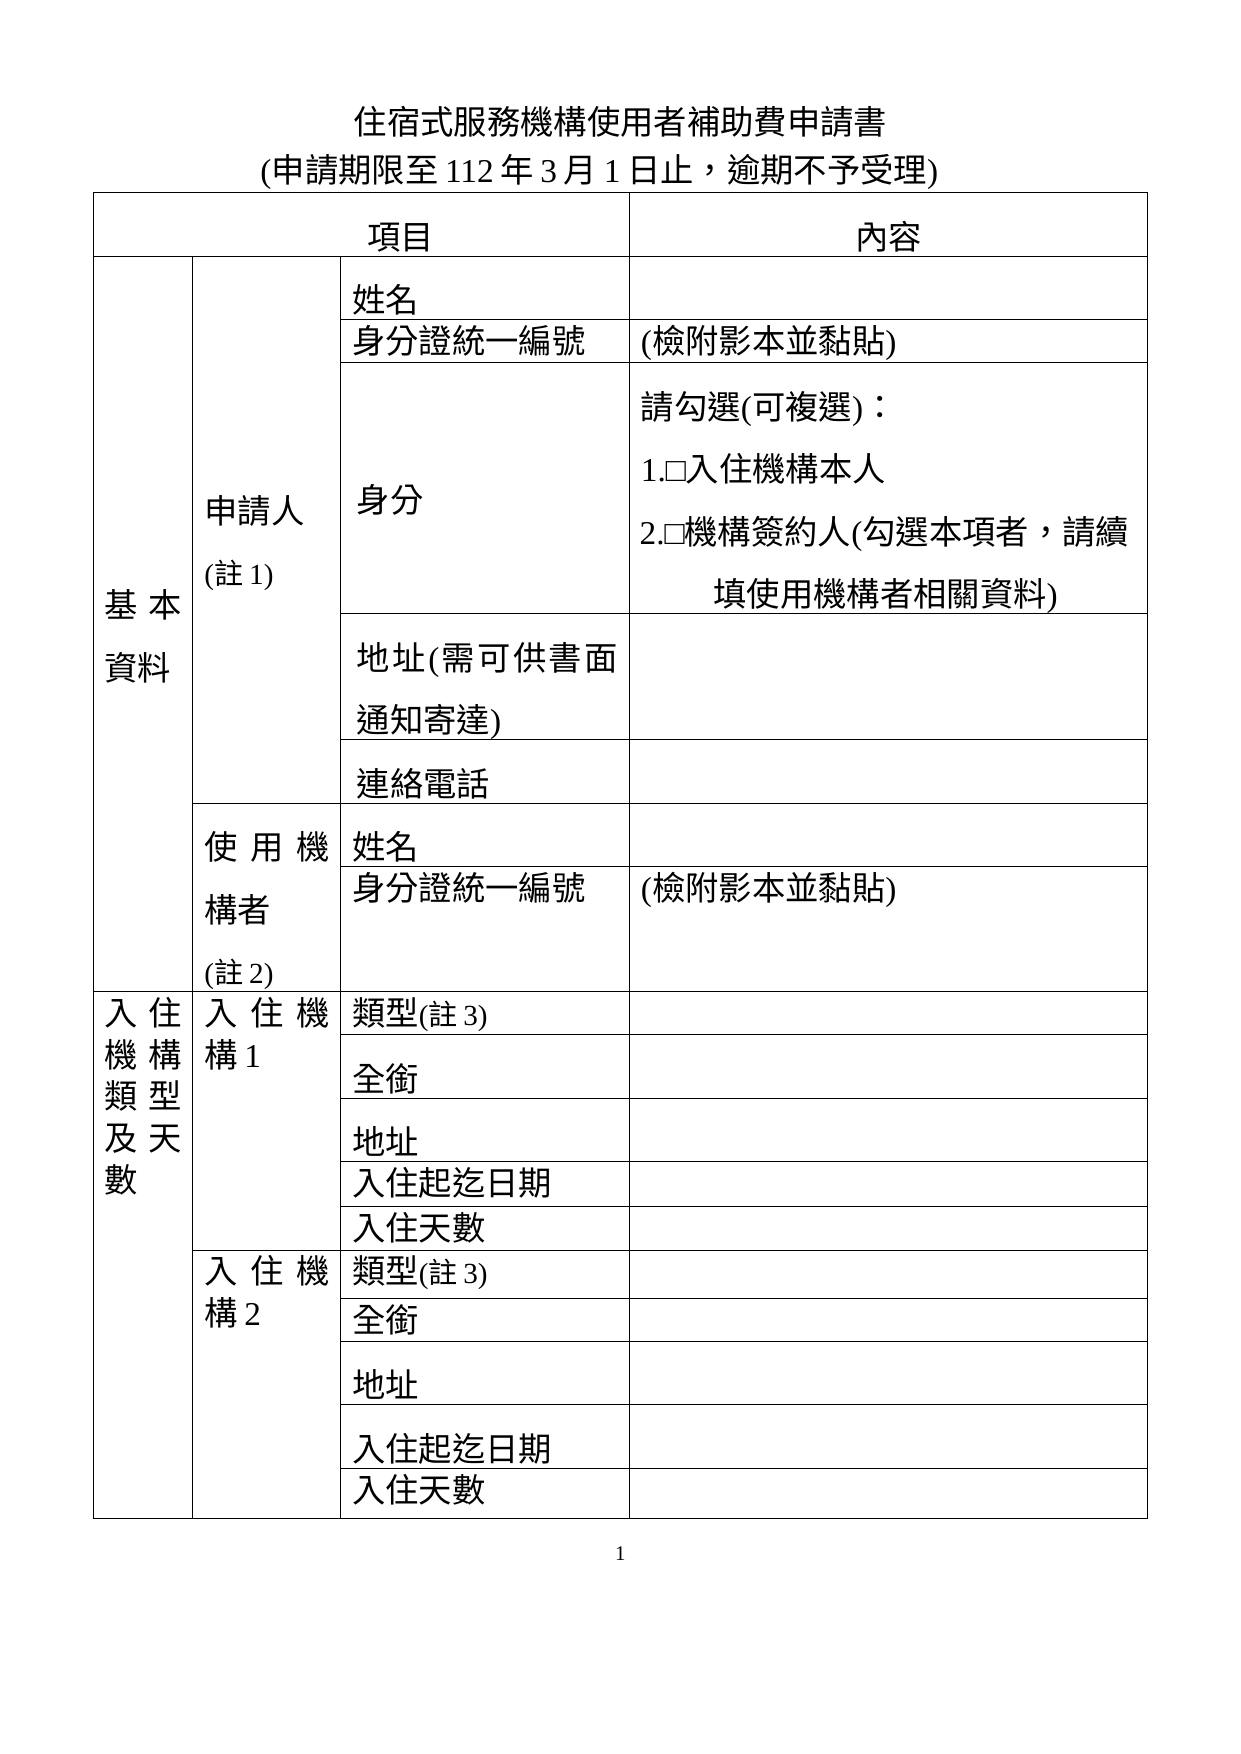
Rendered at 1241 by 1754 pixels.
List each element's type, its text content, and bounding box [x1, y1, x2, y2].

table_header 內容 [630, 193, 1147, 256]
table_cell 地址 [341, 1342, 629, 1404]
table_cell 類型(註3) [341, 1251, 629, 1298]
table_cell 姓名 [341, 804, 629, 866]
table_cell 使用機構者 (註2) [193, 804, 340, 991]
table_cell 入住天數 [341, 1207, 629, 1249]
table_cell 全銜 [341, 1299, 629, 1341]
table_cell 姓名 [341, 257, 629, 319]
table_cell [630, 1342, 1147, 1404]
table_cell [630, 740, 1147, 803]
table_cell 入住起迄日期 [341, 1405, 629, 1468]
table_cell 身分證統一編號 [341, 867, 629, 991]
table_cell 基本資料 [94, 257, 192, 991]
table_cell 地址(需可供書面通知寄達) [341, 614, 629, 739]
table_cell [630, 1405, 1147, 1468]
table_cell 連絡電話 [341, 740, 629, 803]
table_cell 身分證統一編號 [341, 320, 629, 362]
table_cell [630, 1299, 1147, 1341]
table_cell [630, 1207, 1147, 1249]
table_cell 全銜 [341, 1035, 629, 1097]
table_header 項目 [94, 193, 629, 256]
table_cell [630, 804, 1147, 866]
table_cell 入住機構1 [193, 992, 340, 1249]
table_cell [630, 1162, 1147, 1206]
table_cell 入住天數 [341, 1469, 629, 1517]
table_cell [630, 1251, 1147, 1298]
table_cell [630, 992, 1147, 1034]
table_cell [630, 1035, 1147, 1097]
text (申請期限至112年3月1日止，逾期不予受理) [260, 144, 1128, 192]
table_cell 請勾選(可複選)： 1.□入住機構本人 2.□機構簽約人(勾選本項者，請續填使用機構者相關資料) [630, 363, 1147, 613]
table_cell (檢附影本並黏貼) [630, 867, 1147, 991]
table_cell 身分 [341, 363, 629, 613]
table_cell (檢附影本並黏貼) [630, 320, 1147, 362]
table_cell 申請人 (註1) [193, 257, 340, 803]
table_cell [630, 1469, 1147, 1517]
table_cell [630, 1099, 1147, 1161]
text 住宿式服務機構使用者補助費申請書 [112, 96, 1128, 144]
table_cell [630, 257, 1147, 319]
table_cell [630, 614, 1147, 739]
table_cell 入住機構類型及天數 [94, 992, 192, 1517]
table_cell 入住起迄日期 [341, 1162, 629, 1206]
table_cell 類型(註3) [341, 992, 629, 1034]
table_cell 入住機構2 [193, 1251, 340, 1517]
table_cell 地址 [341, 1099, 629, 1161]
